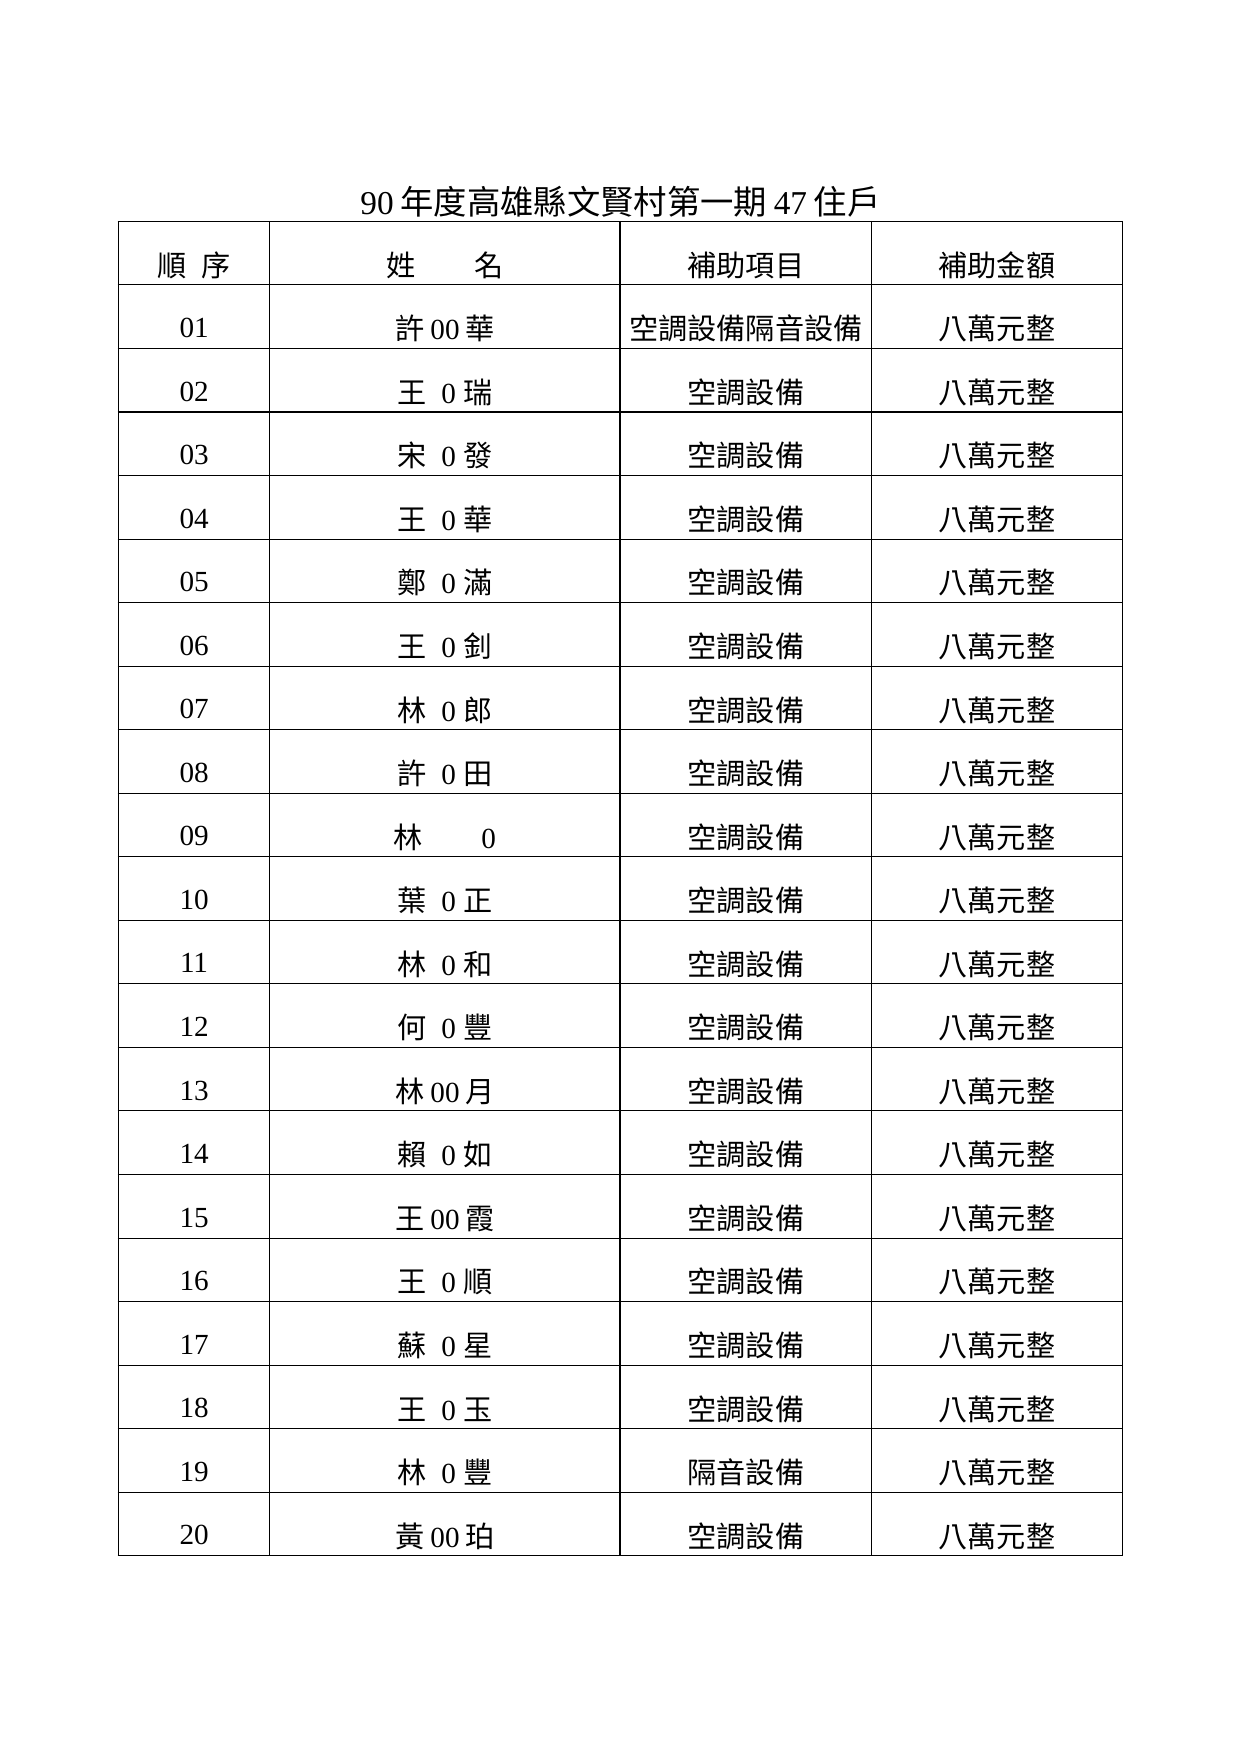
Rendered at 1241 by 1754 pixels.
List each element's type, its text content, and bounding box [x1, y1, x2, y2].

table_cell 八萬元整 [872, 1239, 1122, 1301]
table_cell 04 [119, 476, 269, 538]
table_cell 空調設備 [621, 476, 871, 538]
table_cell 王 0 釗 [270, 603, 619, 666]
table_cell 八萬元整 [872, 413, 1122, 475]
table_cell 02 [119, 349, 269, 411]
table_cell 05 [119, 540, 269, 602]
table_cell 15 [119, 1175, 269, 1237]
table_header 補助金額 [872, 222, 1122, 284]
table_cell 王 0 瑞 [270, 349, 619, 411]
table_cell 八萬元整 [872, 603, 1122, 666]
table_cell 林00月 [270, 1048, 619, 1110]
table_cell 八萬元整 [872, 1302, 1122, 1364]
table_cell 空調設備隔音設備 [621, 285, 871, 348]
table_cell 空調設備 [621, 730, 871, 793]
table_cell 許00華 [270, 285, 619, 348]
table_cell 空調設備 [621, 921, 871, 983]
table_cell 八萬元整 [872, 349, 1122, 411]
table_cell 林 0 和 [270, 921, 619, 983]
table_cell 八萬元整 [872, 1111, 1122, 1174]
table_cell 八萬元整 [872, 984, 1122, 1047]
table_header 順 序 [119, 222, 269, 284]
table_cell 八萬元整 [872, 667, 1122, 729]
table_cell 八萬元整 [872, 857, 1122, 920]
table_cell 八萬元整 [872, 1429, 1122, 1492]
table_cell 何 0 豐 [270, 984, 619, 1047]
table_cell 空調設備 [621, 1175, 871, 1237]
table_cell 王 0 順 [270, 1239, 619, 1301]
table_cell 林 0 郎 [270, 667, 619, 729]
table_cell 空調設備 [621, 540, 871, 602]
table_cell 鄭 0 滿 [270, 540, 619, 602]
table_cell 林 0 豐 [270, 1429, 619, 1492]
table_cell 空調設備 [621, 603, 871, 666]
table_cell 八萬元整 [872, 1048, 1122, 1110]
table_cell 17 [119, 1302, 269, 1364]
table_cell 葉 0 正 [270, 857, 619, 920]
table_cell 空調設備 [621, 413, 871, 475]
table_cell 空調設備 [621, 1366, 871, 1428]
table_header 姓 名 [270, 222, 619, 284]
table_cell 空調設備 [621, 1048, 871, 1110]
table_cell 黃00珀 [270, 1493, 619, 1555]
table_cell 八萬元整 [872, 1366, 1122, 1428]
table_cell 八萬元整 [872, 921, 1122, 983]
table_cell 王00霞 [270, 1175, 619, 1237]
table_cell 八萬元整 [872, 540, 1122, 602]
table_cell 宋 0 發 [270, 413, 619, 475]
table_cell 王 0 玉 [270, 1366, 619, 1428]
table_cell 空調設備 [621, 794, 871, 856]
table_cell 空調設備 [621, 349, 871, 411]
table_header 補助項目 [621, 222, 871, 284]
table_cell 20 [119, 1493, 269, 1555]
table_cell 06 [119, 603, 269, 666]
table_cell 空調設備 [621, 1302, 871, 1364]
table_cell 空調設備 [621, 667, 871, 729]
table_cell 08 [119, 730, 269, 793]
table_cell 19 [119, 1429, 269, 1492]
table_cell 空調設備 [621, 1493, 871, 1555]
table_cell 賴 0 如 [270, 1111, 619, 1174]
table_cell 八萬元整 [872, 285, 1122, 348]
table_cell 林 0 [270, 794, 619, 856]
table_cell 01 [119, 285, 269, 348]
table_cell 14 [119, 1111, 269, 1174]
table_cell 八萬元整 [872, 730, 1122, 793]
table_cell 八萬元整 [872, 1493, 1122, 1555]
table_cell 16 [119, 1239, 269, 1301]
table_cell 空調設備 [621, 1111, 871, 1174]
table_cell 八萬元整 [872, 794, 1122, 856]
table_cell 八萬元整 [872, 476, 1122, 538]
table_cell 空調設備 [621, 857, 871, 920]
table_cell 12 [119, 984, 269, 1047]
table_cell 隔音設備 [621, 1429, 871, 1492]
table_cell 03 [119, 413, 269, 475]
table_cell 空調設備 [621, 1239, 871, 1301]
table_cell 八萬元整 [872, 1175, 1122, 1237]
text 90年度高雄縣文賢村第一期47住戶 [118, 158, 1122, 221]
table_cell 07 [119, 667, 269, 729]
table_cell 09 [119, 794, 269, 856]
table_cell 18 [119, 1366, 269, 1428]
table_cell 13 [119, 1048, 269, 1110]
table_cell 蘇 0 星 [270, 1302, 619, 1364]
table_cell 王 0 華 [270, 476, 619, 538]
table_cell 11 [119, 921, 269, 983]
table_cell 10 [119, 857, 269, 920]
table_cell 許 0 田 [270, 730, 619, 793]
table_cell 空調設備 [621, 984, 871, 1047]
